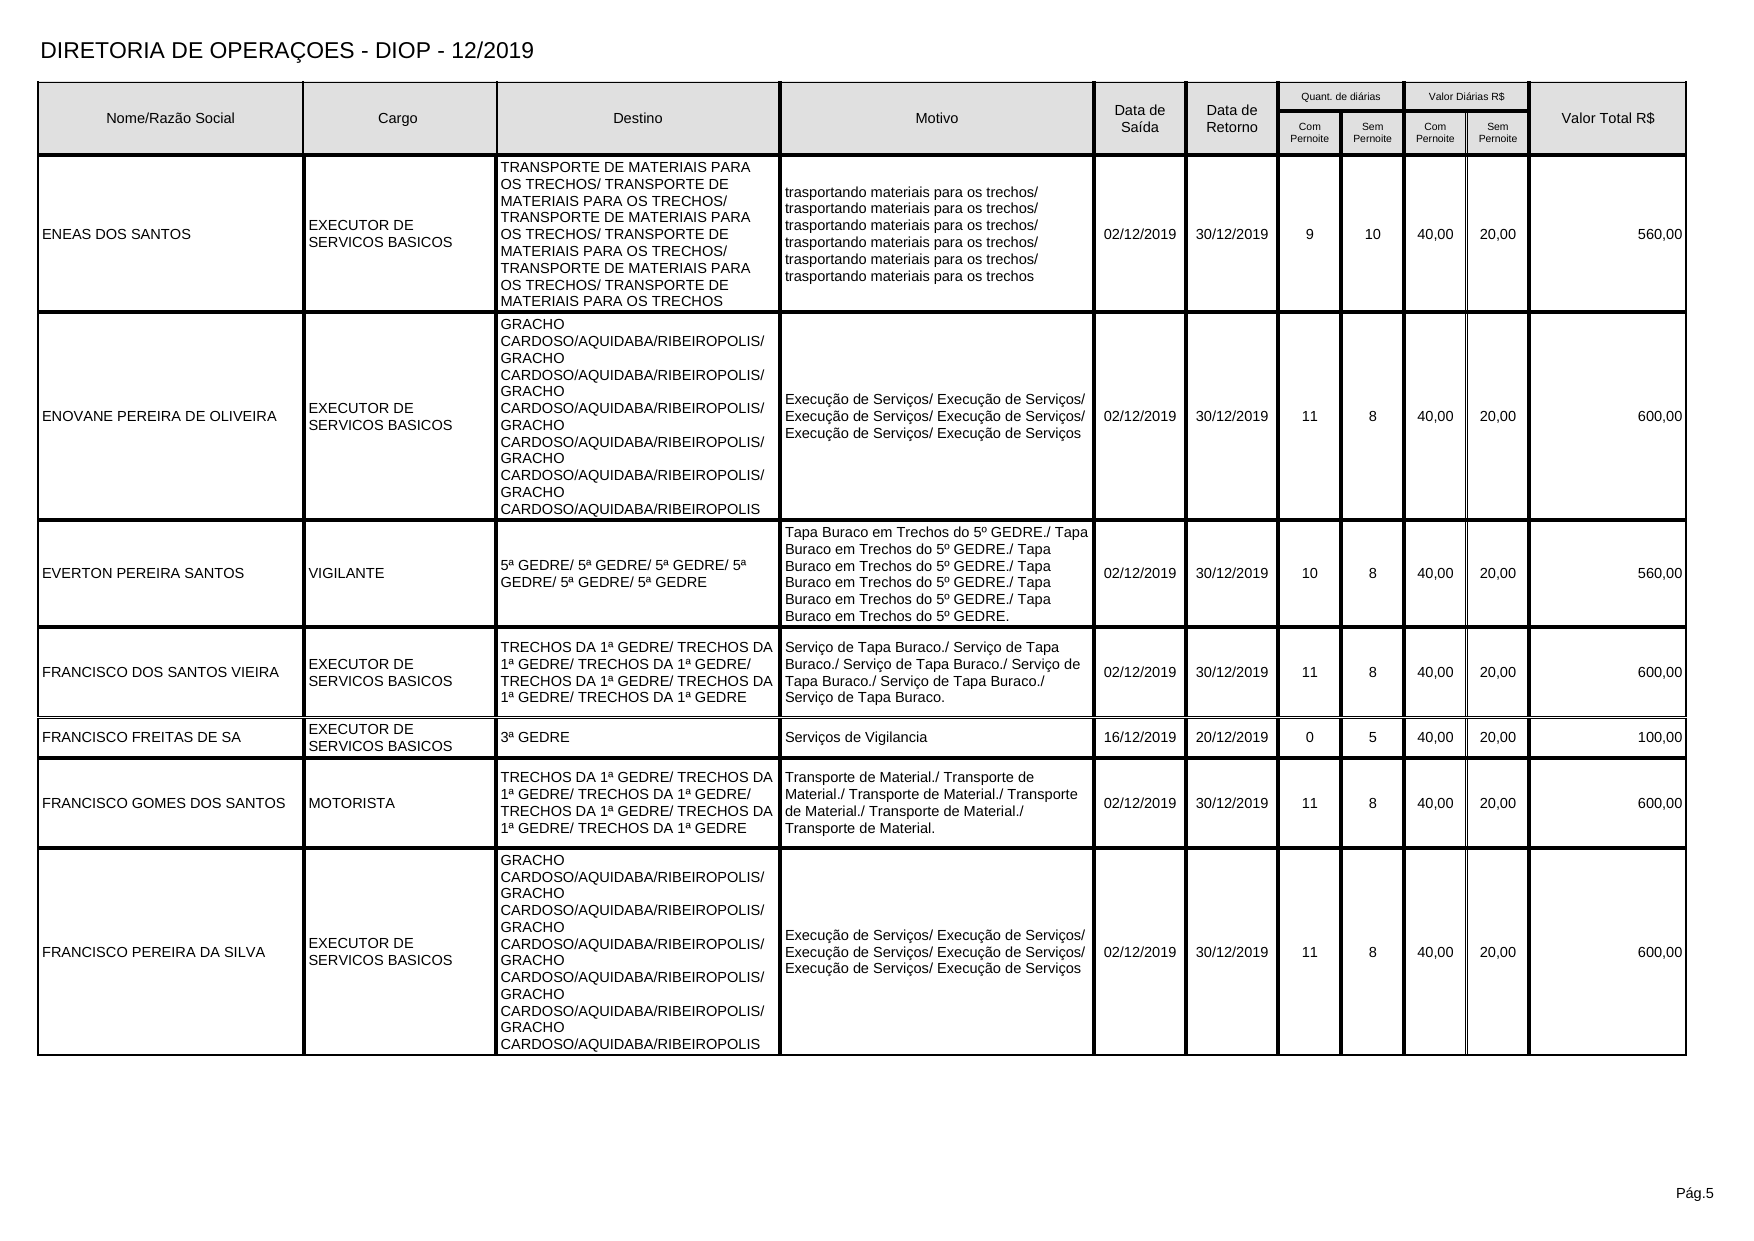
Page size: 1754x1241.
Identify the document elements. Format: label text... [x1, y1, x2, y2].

table_cell [37, 67, 1322, 81]
table_cell MOTORISTA [306, 760, 494, 846]
table_cell 5ª GEDRE/ 5ª GEDRE/ 5ª GEDRE/ 5ª GEDRE/ 5ª GEDRE/ 5ª GEDRE [498, 522, 778, 625]
table_cell [1322, 37, 1717, 81]
table_cell 40,00 [1406, 157, 1465, 310]
table_cell VIGILANTE [306, 522, 494, 625]
table_cell 5 [1343, 719, 1402, 756]
table_cell Execução de Serviços/ Execução de Serviços/ Execução de Serviços/ Execução de Serviços/ Execução de Serviços/ Execução de Serviços [782, 850, 1092, 1054]
table_cell trasportando materiais para os trechos/ trasportando materiais para os trechos/ trasportando materiais para os trechos/ trasportando materiais para os trechos/ trasportando materiais para os trechos/ trasportando materiais para os trechos [782, 157, 1092, 310]
table_cell 20/12/2019 [1188, 719, 1276, 756]
table_cell Nome/Razão Social [39, 83, 302, 153]
table_cell 40,00 [1406, 522, 1465, 625]
table_cell 600,00 [1531, 760, 1685, 846]
table_cell TRECHOS DA 1ª GEDRE/ TRECHOS DA 1ª GEDRE/ TRECHOS DA 1ª GEDRE/ TRECHOS DA 1ª GEDRE/ TRECHOS DA 1ª GEDRE/ TRECHOS DA 1ª GEDRE [498, 760, 778, 846]
table_cell Data de Saída [1096, 83, 1184, 153]
table_cell FRANCISCO FREITAS DE SA [39, 719, 302, 756]
table_cell 40,00 [1406, 314, 1465, 518]
table_cell 30/12/2019 [1188, 522, 1276, 625]
table_cell 30/12/2019 [1188, 850, 1276, 1054]
table_cell [1687, 81, 1717, 1184]
table_cell Valor Diárias R$ [1406, 83, 1527, 109]
table_cell 30/12/2019 [1188, 157, 1276, 310]
table_cell 20,00 [1468, 629, 1527, 716]
table_cell Transporte de Material./ Transporte de Material./ Transporte de Material./ Transporte de Material./ Transporte de Material./ Transporte de Material. [782, 760, 1092, 846]
table_cell 02/12/2019 [1096, 629, 1184, 716]
table_cell 30/12/2019 [1188, 760, 1276, 846]
table_cell 8 [1343, 760, 1402, 846]
table_cell FRANCISCO GOMES DOS SANTOS [39, 760, 302, 846]
table_cell Serviços de Vigilancia [782, 719, 1092, 756]
table_cell FRANCISCO DOS SANTOS VIEIRA [39, 629, 302, 716]
table_cell TRANSPORTE DE MATERIAIS PARA OS TRECHOS/ TRANSPORTE DE MATERIAIS PARA OS TRECHOS/ TRANSPORTE DE MATERIAIS PARA OS TRECHOS/ TRANSPORTE DE MATERIAIS PARA OS TRECHOS/ TRANSPORTE DE MATERIAIS PARA OS TRECHOS/ TRANSPORTE DE MATERIAIS PARA OS TRECHOS [498, 157, 778, 310]
table_cell 20,00 [1468, 522, 1527, 625]
table_cell Motivo [782, 83, 1092, 153]
table_cell 10 [1280, 522, 1339, 625]
table_cell 20,00 [1468, 760, 1527, 846]
table_cell 40,00 [1406, 760, 1465, 846]
table_cell 20,00 [1468, 314, 1527, 518]
table_cell Cargo [304, 83, 496, 153]
table_cell Sem Pernoite [1343, 113, 1402, 153]
table_cell 10 [1343, 157, 1402, 310]
table_cell 9 [1280, 157, 1339, 310]
table_cell FRANCISCO PEREIRA DA SILVA [39, 850, 302, 1054]
table_cell EXECUTOR DE SERVICOS BASICOS [306, 850, 494, 1054]
table_cell 40,00 [1406, 719, 1465, 756]
table_cell EVERTON PEREIRA SANTOS [39, 522, 302, 625]
table_cell 0 [1280, 719, 1339, 756]
table_cell EXECUTOR DE SERVICOS BASICOS [306, 719, 494, 756]
table_cell 560,00 [1531, 522, 1685, 625]
table_cell 8 [1343, 629, 1402, 716]
table_cell 02/12/2019 [1096, 157, 1184, 310]
table_cell Com Pernoite [1280, 113, 1339, 153]
table_cell 600,00 [1531, 629, 1685, 716]
table_cell [37, 1056, 1687, 1184]
table_cell 8 [1343, 850, 1402, 1054]
table_cell 30/12/2019 [1188, 629, 1276, 716]
table_cell 560,00 [1531, 157, 1685, 310]
table_cell 02/12/2019 [1096, 760, 1184, 846]
table_cell 02/12/2019 [1096, 850, 1184, 1054]
table_cell ENOVANE PEREIRA DE OLIVEIRA [39, 314, 302, 518]
table_cell 8 [1343, 522, 1402, 625]
table_cell 8 [1343, 314, 1402, 518]
table_cell 3ª GEDRE [498, 719, 778, 756]
table_cell Tapa Buraco em Trechos do 5º GEDRE./ Tapa Buraco em Trechos do 5º GEDRE./ Tapa Buraco em Trechos do 5º GEDRE./ Tapa Buraco em Trechos do 5º GEDRE./ Tapa Buraco em Trechos do 5º GEDRE./ Tapa Buraco em Trechos do 5º GEDRE. [782, 522, 1092, 625]
table_cell TRECHOS DA 1ª GEDRE/ TRECHOS DA 1ª GEDRE/ TRECHOS DA 1ª GEDRE/ TRECHOS DA 1ª GEDRE/ TRECHOS DA 1ª GEDRE/ TRECHOS DA 1ª GEDRE [498, 629, 778, 716]
table_cell 20,00 [1468, 157, 1527, 310]
table_cell 30/12/2019 [1188, 314, 1276, 518]
table_cell 11 [1280, 760, 1339, 846]
table_cell Pág.5 [1573, 1185, 1717, 1202]
table_cell Data de Retorno [1188, 83, 1276, 153]
table_cell Destino [498, 83, 778, 153]
table_cell 600,00 [1531, 850, 1685, 1054]
table_cell 20,00 [1468, 719, 1527, 756]
table_cell 40,00 [1406, 850, 1465, 1054]
table_cell Execução de Serviços/ Execução de Serviços/ Execução de Serviços/ Execução de Serviços/ Execução de Serviços/ Execução de Serviços [782, 314, 1092, 518]
table_cell [37, 1185, 1573, 1202]
table_cell 20,00 [1468, 850, 1527, 1054]
table_cell GRACHO CARDOSO/AQUIDABA/RIBEIROPOLIS/ GRACHO CARDOSO/AQUIDABA/RIBEIROPOLIS/ GRACHO CARDOSO/AQUIDABA/RIBEIROPOLIS/ GRACHO CARDOSO/AQUIDABA/RIBEIROPOLIS/ GRACHO CARDOSO/AQUIDABA/RIBEIROPOLIS/ GRACHO CARDOSO/AQUIDABA/RIBEIROPOLIS [498, 850, 778, 1054]
table_cell EXECUTOR DE SERVICOS BASICOS [306, 629, 494, 716]
table_cell Sem Pernoite [1468, 113, 1527, 153]
table_cell 40,00 [1406, 629, 1465, 716]
table_cell Quant. de diárias [1280, 83, 1402, 109]
table_cell Com Pernoite [1406, 113, 1465, 153]
table_cell EXECUTOR DE SERVICOS BASICOS [306, 314, 494, 518]
table_cell Valor Total R$ [1531, 83, 1685, 153]
table_cell 02/12/2019 [1096, 522, 1184, 625]
table_cell 11 [1280, 629, 1339, 716]
table_cell 100,00 [1531, 719, 1685, 756]
table_cell ENEAS DOS SANTOS [39, 157, 302, 310]
table_cell EXECUTOR DE SERVICOS BASICOS [306, 157, 494, 310]
table_cell Serviço de Tapa Buraco./ Serviço de Tapa Buraco./ Serviço de Tapa Buraco./ Serviço de Tapa Buraco./ Serviço de Tapa Buraco./ Serviço de Tapa Buraco. [782, 629, 1092, 716]
table_cell GRACHO CARDOSO/AQUIDABA/RIBEIROPOLIS/ GRACHO CARDOSO/AQUIDABA/RIBEIROPOLIS/ GRACHO CARDOSO/AQUIDABA/RIBEIROPOLIS/ GRACHO CARDOSO/AQUIDABA/RIBEIROPOLIS/ GRACHO CARDOSO/AQUIDABA/RIBEIROPOLIS/ GRACHO CARDOSO/AQUIDABA/RIBEIROPOLIS [498, 314, 778, 518]
table_cell 11 [1280, 314, 1339, 518]
table_cell 16/12/2019 [1096, 719, 1184, 756]
table_cell 11 [1280, 850, 1339, 1054]
table_cell 600,00 [1531, 314, 1685, 518]
table_cell DIRETORIA DE OPERAÇOES - DIOP - 12/2019 [37, 37, 1322, 67]
table_cell 02/12/2019 [1096, 314, 1184, 518]
